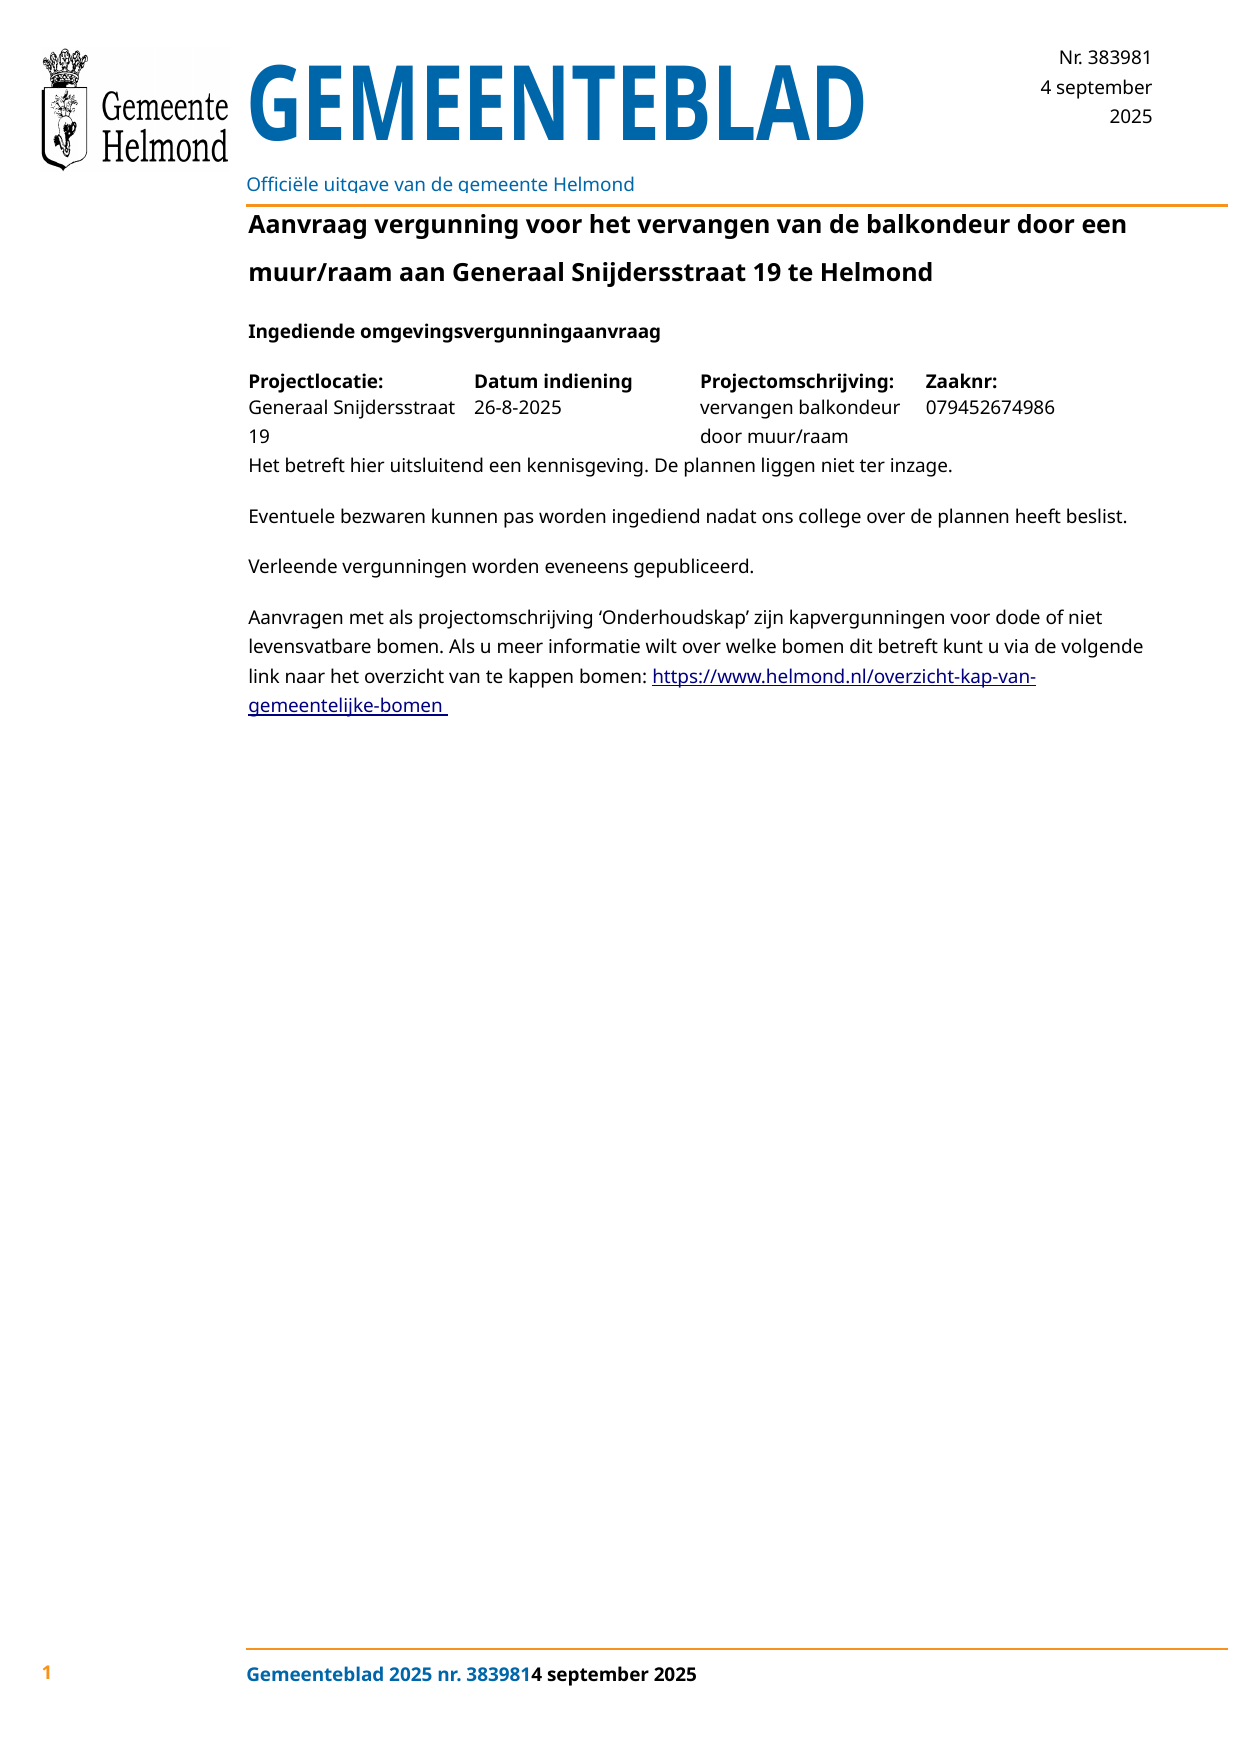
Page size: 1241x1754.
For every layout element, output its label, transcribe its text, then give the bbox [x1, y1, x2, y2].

picture [41, 47, 231, 172]
text Aanvraag vergunning voor het vervangen van de balkondeur door een muur/raam aan Generaal Snijdersstraat 19 te Helmond [248, 207, 1152, 288]
table_header Projectlocatie: [248, 369, 474, 394]
text Het betreft hier uitsluitend een kennisgeving. De plannen liggen niet ter inzage. [248, 453, 1152, 478]
text Verleende vergunningen worden eveneens gepubliceerd. [248, 553, 1152, 579]
text Aanvragen met als projectomschrijving ‘Onderhoudskap’ zijn kapvergunningen voor dode of niet levensvatbare bomen. Als u meer informatie wilt over welke bomen dit betreft kunt u via de volgende link naar het overzicht van te kappen bomen: https://www.helmond.nl/overzicht-kap-van-gemeentelijke-bomen [248, 604, 1152, 718]
text Ingediende omgevingsvergunningaanvraag [248, 318, 1152, 344]
table_cell vervangen balkondeur door muur/raam [700, 394, 926, 449]
table_header Zaaknr: [926, 369, 1152, 394]
table_cell Generaal Snijdersstraat 19 [248, 394, 474, 449]
table_cell 079452674986 [926, 394, 1152, 449]
table_header Datum indiening [474, 369, 700, 394]
table_header Projectomschrijving: [700, 369, 926, 394]
table_cell 26-8-2025 [474, 394, 700, 449]
text Eventuele bezwaren kunnen pas worden ingediend nadat ons college over de plannen heeft beslist. [248, 503, 1152, 529]
